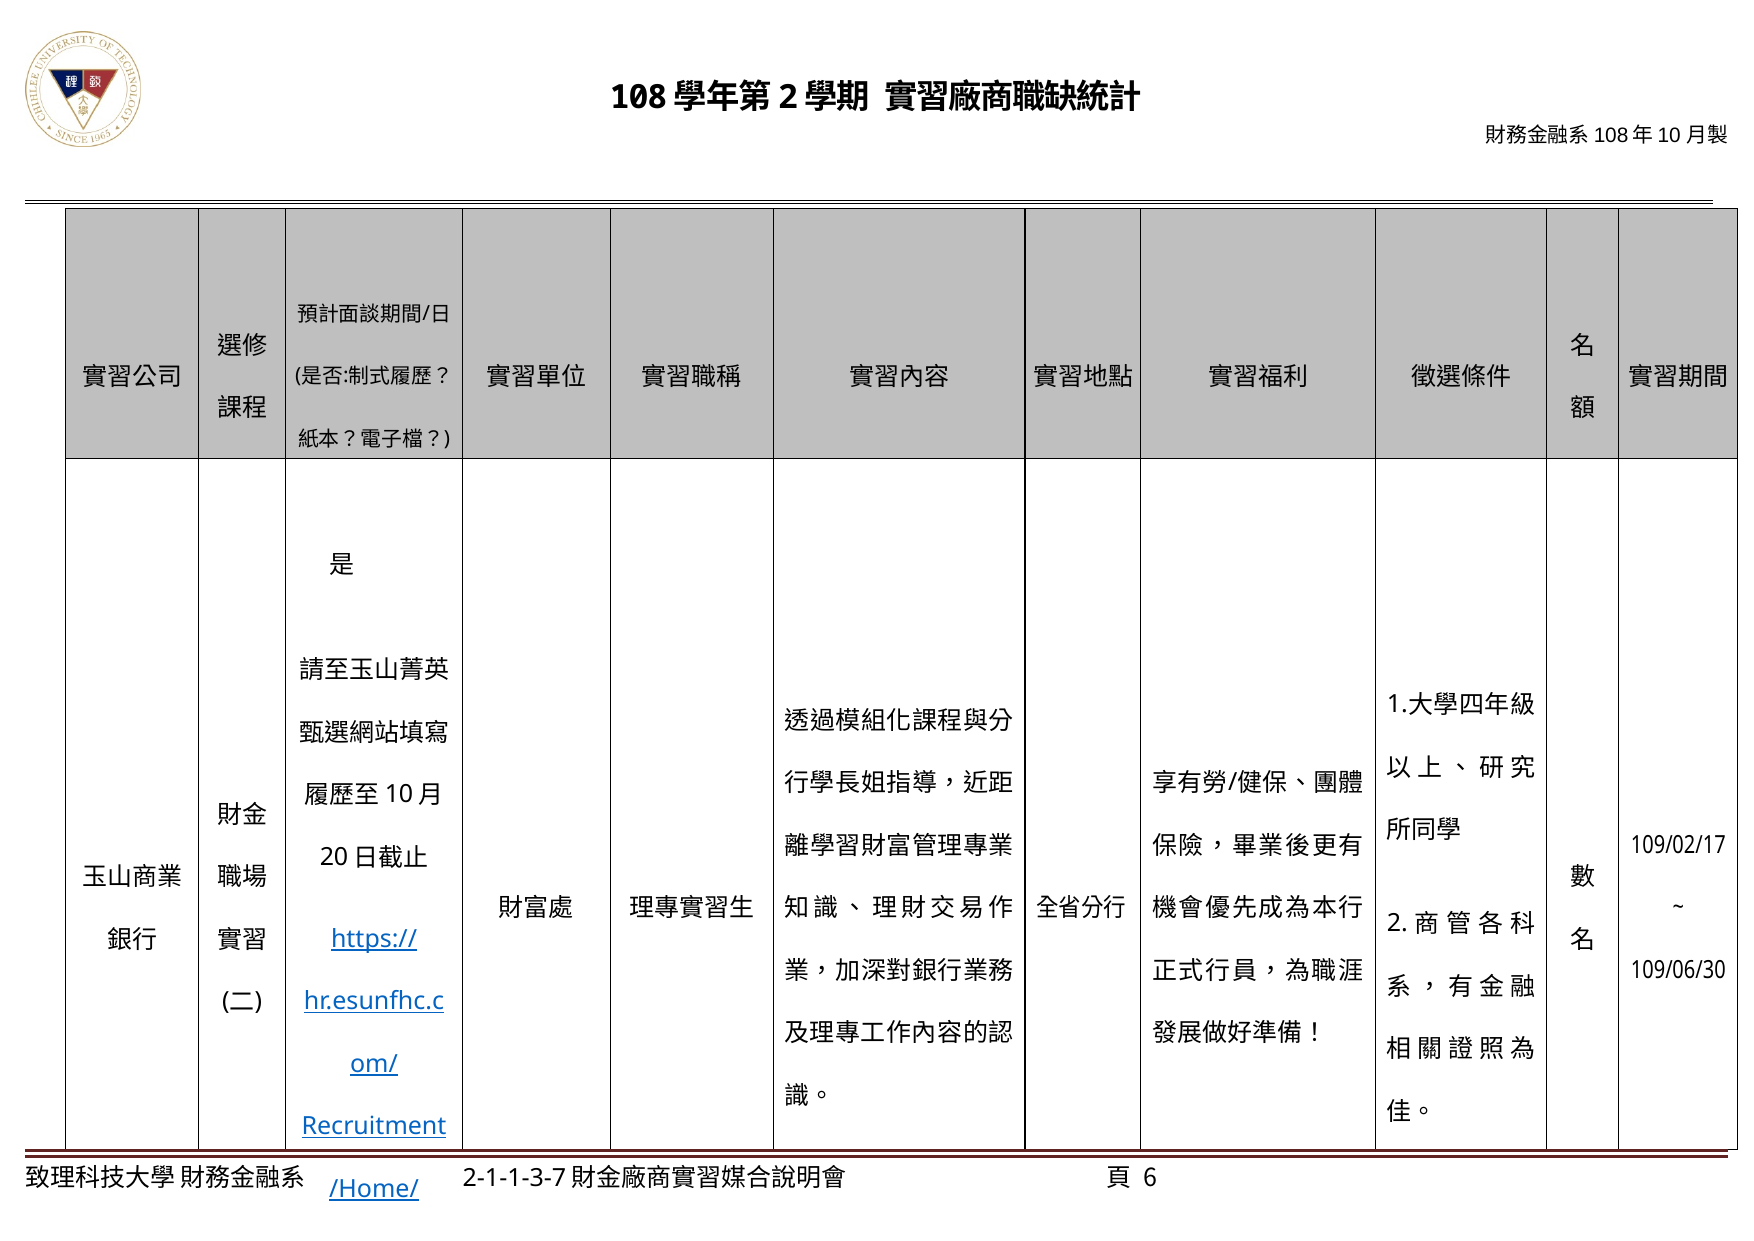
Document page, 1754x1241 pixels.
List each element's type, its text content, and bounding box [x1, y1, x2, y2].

table_header 名額 [1547, 209, 1618, 458]
table_header 實習福利 [1141, 209, 1375, 458]
table_cell 數名 [1547, 459, 1618, 1149]
table_cell 財富處 [463, 459, 610, 1149]
table_header 實習地點 [1026, 209, 1140, 458]
table_cell 財金職場實習(二) [199, 459, 285, 1149]
table_header 實習公司 [66, 209, 198, 458]
table_cell 109/02/17~ 109/06/30 [1619, 459, 1737, 1149]
table_cell 理專實習生 [611, 459, 773, 1149]
table_header 徵選條件 [1376, 209, 1546, 458]
table_cell 是 請至玉山菁英甄選網站填寫履歷至10月20日截止 https://hr.esunfhc.com/Recruitment/Home/Account [286, 459, 462, 1149]
table_cell 玉山商業銀行 [66, 459, 198, 1149]
table_cell 透過模組化課程與分行學長姐指導，近距離學習財富管理專業知識、理財交易作業，加深對銀行業務及理專工作內容的認識。 [774, 459, 1024, 1149]
table_cell 全省分行 [1026, 459, 1140, 1149]
table_header 實習內容 [774, 209, 1024, 458]
table_cell 享有勞/健保、團體保險，畢業後更有機會優先成為本行正式行員，為職涯發展做好準備！ [1141, 459, 1375, 1149]
table_header 實習單位 [463, 209, 610, 458]
table_header 預計面談期間/日 (是否:制式履歷？ 紙本？電子檔？) [286, 209, 462, 458]
table_header 實習期間 [1619, 209, 1737, 458]
table_header 實習職稱 [611, 209, 773, 458]
table_header 選修課程 [199, 209, 285, 458]
table_cell 1.大學四年級以上、研究所同學 2.商管各科系，有金融相關證照為佳。 [1376, 459, 1546, 1149]
